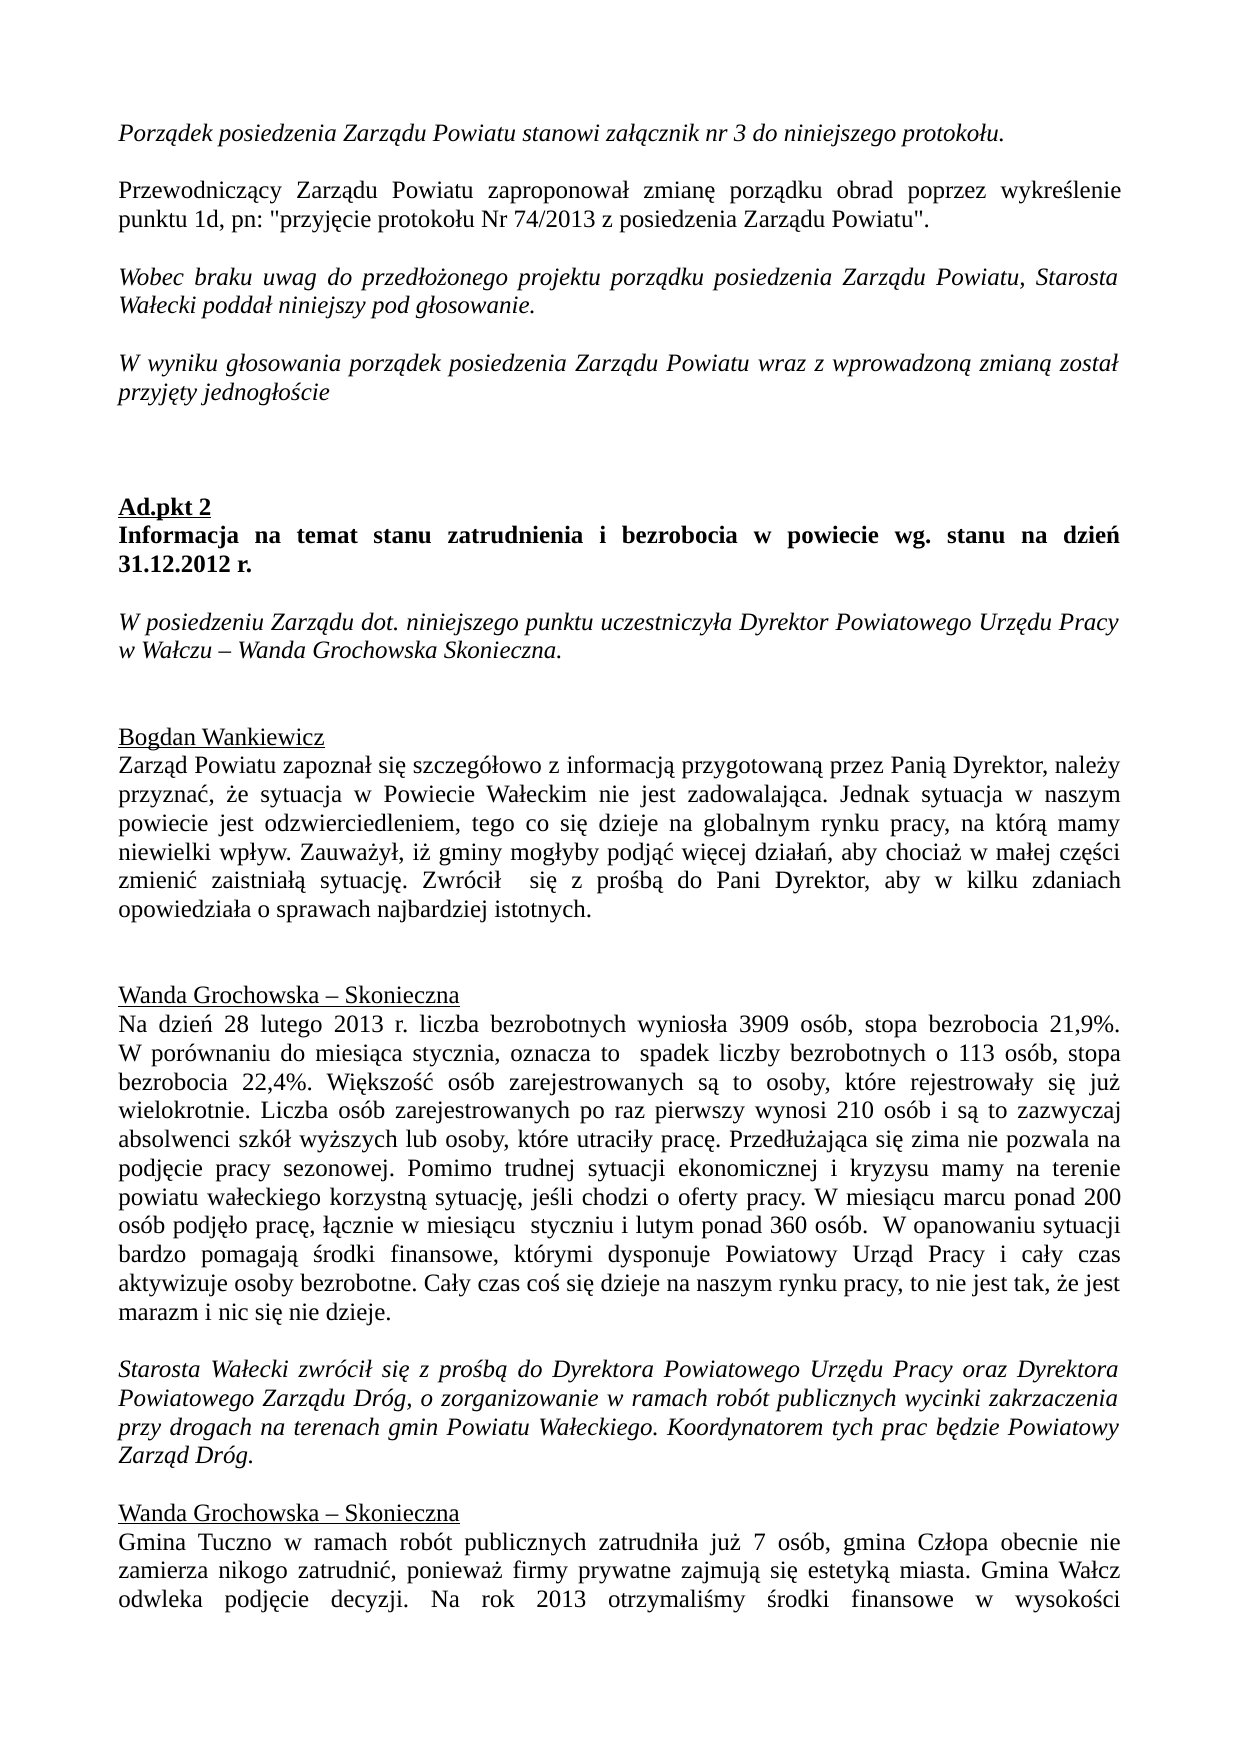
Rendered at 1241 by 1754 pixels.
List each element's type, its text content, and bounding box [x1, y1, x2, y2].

text Wanda Grochowska – Skonieczna [118, 981, 1122, 1009]
text Przewodniczący Zarządu Powiatu zaproponował zmianę porządku obrad poprzez wykreślenie punktu 1d, pn: "przyjęcie protokołu Nr 74/2013 z posiedzenia Zarządu Powiatu". [118, 176, 1122, 233]
text Porządek posiedzenia Zarządu Powiatu stanowi załącznik nr 3 do niniejszego protokołu. [118, 118, 1122, 147]
text Na dzień 28 lutego 2013 r. liczba bezrobotnych wyniosła 3909 osób, stopa bezrobocia 21,9%. W porównaniu do miesiąca stycznia, oznacza to spadek liczby bezrobotnych o 113 osób, stopa bezrobocia 22,4%. Większość osób zarejestrowanych są to osoby, które rejestrowały się już wielokrotnie. Liczba osób zarejestrowanych po raz pierwszy wynosi 210 osób i są to zazwyczaj absolwenci szkół wyższych lub osoby, które utraciły pracę. Przedłużająca się zima nie pozwala na podjęcie pracy sezonowej. Pomimo trudnej sytuacji ekonomicznej i kryzysu mamy na terenie powiatu wałeckiego korzystną sytuację, jeśli chodzi o oferty pracy. W miesiącu marcu ponad 200 osób podjęło pracę, łącznie w miesiącu styczniu i lutym ponad 360 osób. W opanowaniu sytuacji bardzo pomagają środki finansowe, którymi dysponuje Powiatowy Urząd Pracy i cały czas aktywizuje osoby bezrobotne. Cały czas coś się dzieje na naszym rynku pracy, to nie jest tak, że jest marazm i nic się nie dzieje. [118, 1009, 1122, 1326]
text Starosta Wałecki zwrócił się z prośbą do Dyrektora Powiatowego Urzędu Pracy oraz Dyrektora Powiatowego Zarządu Dróg, o zorganizowanie w ramach robót publicznych wycinki zakrzaczenia przy drogach na terenach gmin Powiatu Wałeckiego. Koordynatorem tych prac będzie Powiatowy Zarząd Dróg. [118, 1354, 1122, 1469]
text Wanda Grochowska – Skonieczna [118, 1498, 1122, 1527]
text Zarząd Powiatu zapoznał się szczegółowo z informacją przygotowaną przez Panią Dyrektor, należy przyznać, że sytuacja w Powiecie Wałeckim nie jest zadowalająca. Jednak sytuacja w naszym powiecie jest odzwierciedleniem, tego co się dzieje na globalnym rynku pracy, na którą mamy niewielki wpływ. Zauważył, iż gminy mogłyby podjąć więcej działań, aby chociaż w małej części zmienić zaistniałą sytuację. Zwrócił się z prośbą do Pani Dyrektor, aby w kilku zdaniach opowiedziała o sprawach najbardziej istotnych. [118, 751, 1122, 923]
text Gmina Tuczno w ramach robót publicznych zatrudniła już 7 osób, gmina Człopa obecnie nie zamierza nikogo zatrudnić, ponieważ firmy prywatne zajmują się estetyką miasta. Gmina Wałcz odwleka podjęcie decyzji. Na rok 2013 otrzymaliśmy środki finansowe w wysokości [118, 1527, 1122, 1613]
text W wyniku głosowania porządek posiedzenia Zarządu Powiatu wraz z wprowadzoną zmianą został przyjęty jednogłoście [118, 348, 1122, 406]
text Informacja na temat stanu zatrudnienia i bezrobocia w powiecie wg. stanu na dzień 31.12.2012 r. [118, 521, 1122, 578]
text Bogdan Wankiewicz [118, 722, 1122, 751]
text W posiedzeniu Zarządu dot. niniejszego punktu uczestniczyła Dyrektor Powiatowego Urzędu Pracy w Wałczu – Wanda Grochowska Skonieczna. [118, 607, 1122, 664]
text Wobec braku uwag do przedłożonego projektu porządku posiedzenia Zarządu Powiatu, Starosta Wałecki poddał niniejszy pod głosowanie. [118, 262, 1122, 319]
text Ad.pkt 2 [118, 492, 1122, 521]
